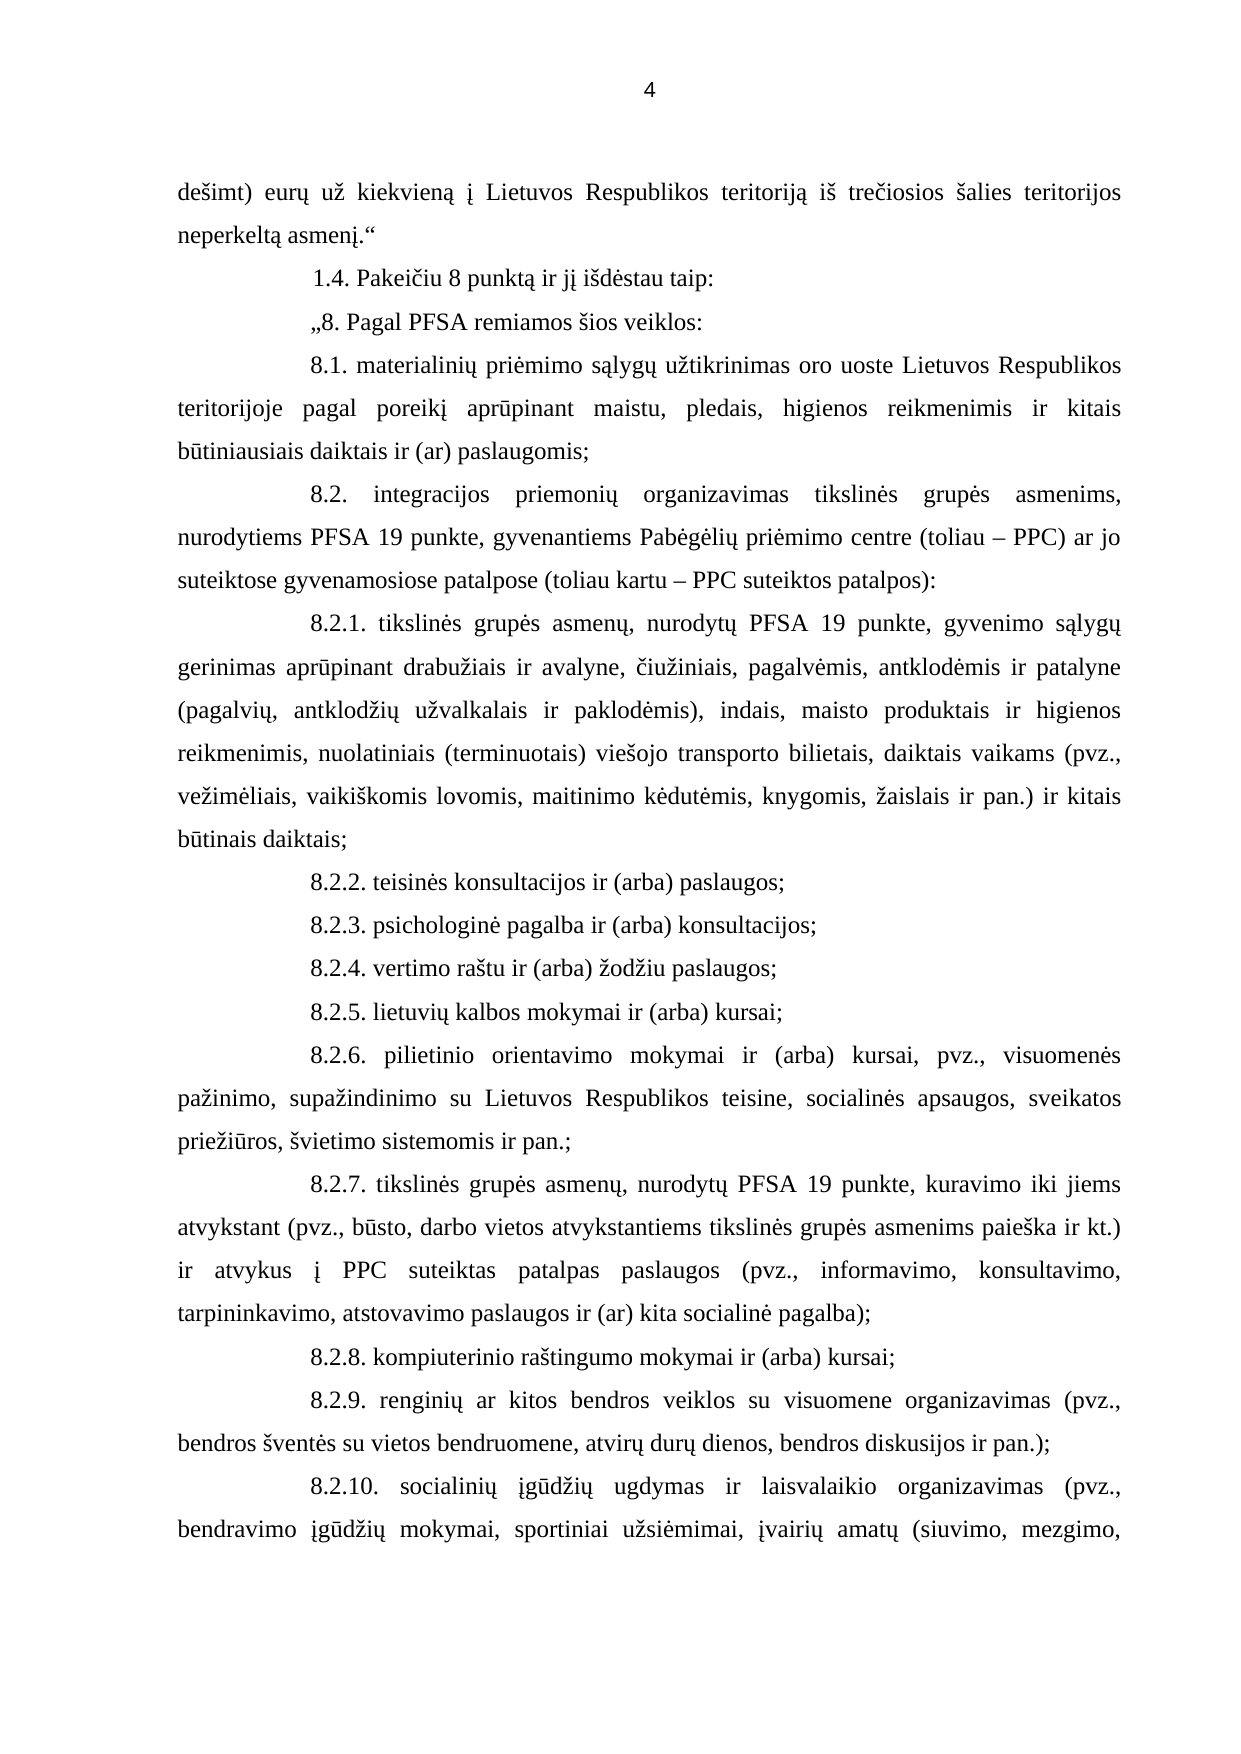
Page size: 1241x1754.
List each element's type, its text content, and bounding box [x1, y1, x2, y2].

text 8.2.1. tikslinės grupės asmenų, nurodytų PFSA 19 punkte, gyvenimo sąlygų gerinimas aprūpinant drabužiais ir avalyne, čiužiniais, pagalvėmis, antklodėmis ir patalyne (pagalvių, antklodžių užvalkalais ir paklodėmis), indais, maisto produktais ir higienos reikmenimis, nuolatiniais (terminuotais) viešojo transporto bilietais, daiktais vaikams (pvz., vežimėliais, vaikiškomis lovomis, maitinimo kėdutėmis, knygomis, žaislais ir pan.) ir kitais būtinais daiktais; [177, 608, 1122, 853]
text 8.2.9. renginių ar kitos bendros veiklos su visuomene organizavimas (pvz., bendros šventės su vietos bendruomene, atvirų durų dienos, bendros diskusijos ir pan.); [177, 1385, 1122, 1457]
text 8.2.6. pilietinio orientavimo mokymai ir (arba) kursai, pvz., visuomenės pažinimo, supažindinimo su Lietuvos Respublikos teisine, socialinės apsaugos, sveikatos priežiūros, švietimo sistemomis ir pan.; [177, 1040, 1122, 1155]
text 8.2.7. tikslinės grupės asmenų, nurodytų PFSA 19 punkte, kuravimo iki jiems atvykstant (pvz., būsto, darbo vietos atvykstantiems tikslinės grupės asmenims paieška ir kt.) ir atvykus į PPC suteiktas patalpas paslaugos (pvz., informavimo, konsultavimo, tarpininkavimo, atstovavimo paslaugos ir (ar) kita socialinė pagalba); [177, 1169, 1122, 1327]
text 8.2.3. psichologinė pagalba ir (arba) konsultacijos; [177, 910, 1122, 939]
text 8.2. integracijos priemonių organizavimas tikslinės grupės asmenims, nurodytiems PFSA 19 punkte, gyvenantiems Pabėgėlių priėmimo centre (toliau – PPC) ar jo suteiktose gyvenamosiose patalpose (toliau kartu – PPC suteiktos patalpos): [177, 479, 1122, 594]
text 8.2.8. kompiuterinio raštingumo mokymai ir (arba) kursai; [177, 1342, 1122, 1370]
text 8.1. materialinių priėmimo sąlygų užtikrinimas oro uoste Lietuvos Respublikos teritorijoje pagal poreikį aprūpinant maistu, pledais, higienos reikmenimis ir kitais būtiniausiais daiktais ir (ar) paslaugomis; [177, 350, 1122, 465]
text 8.2.10. socialinių įgūdžių ugdymas ir laisvalaikio organizavimas (pvz., bendravimo įgūdžių mokymai, sportiniai užsiėmimai, įvairių amatų (siuvimo, mezgimo, [177, 1471, 1122, 1543]
text dešimt) eurų už kiekvieną į Lietuvos Respublikos teritoriją iš trečiosios šalies teritorijos neperkeltą asmenį.“ [177, 177, 1122, 249]
text 1.4. Pakeičiu 8 punktą ir jį išdėstau taip: [177, 263, 1122, 292]
text 8.2.5. lietuvių kalbos mokymai ir (arba) kursai; [177, 997, 1122, 1025]
text 8.2.2. teisinės konsultacijos ir (arba) paslaugos; [177, 867, 1122, 896]
text 8.2.4. vertimo raštu ir (arba) žodžiu paslaugos; [177, 953, 1122, 982]
text „8. Pagal PFSA remiamos šios veiklos: [177, 307, 1122, 335]
